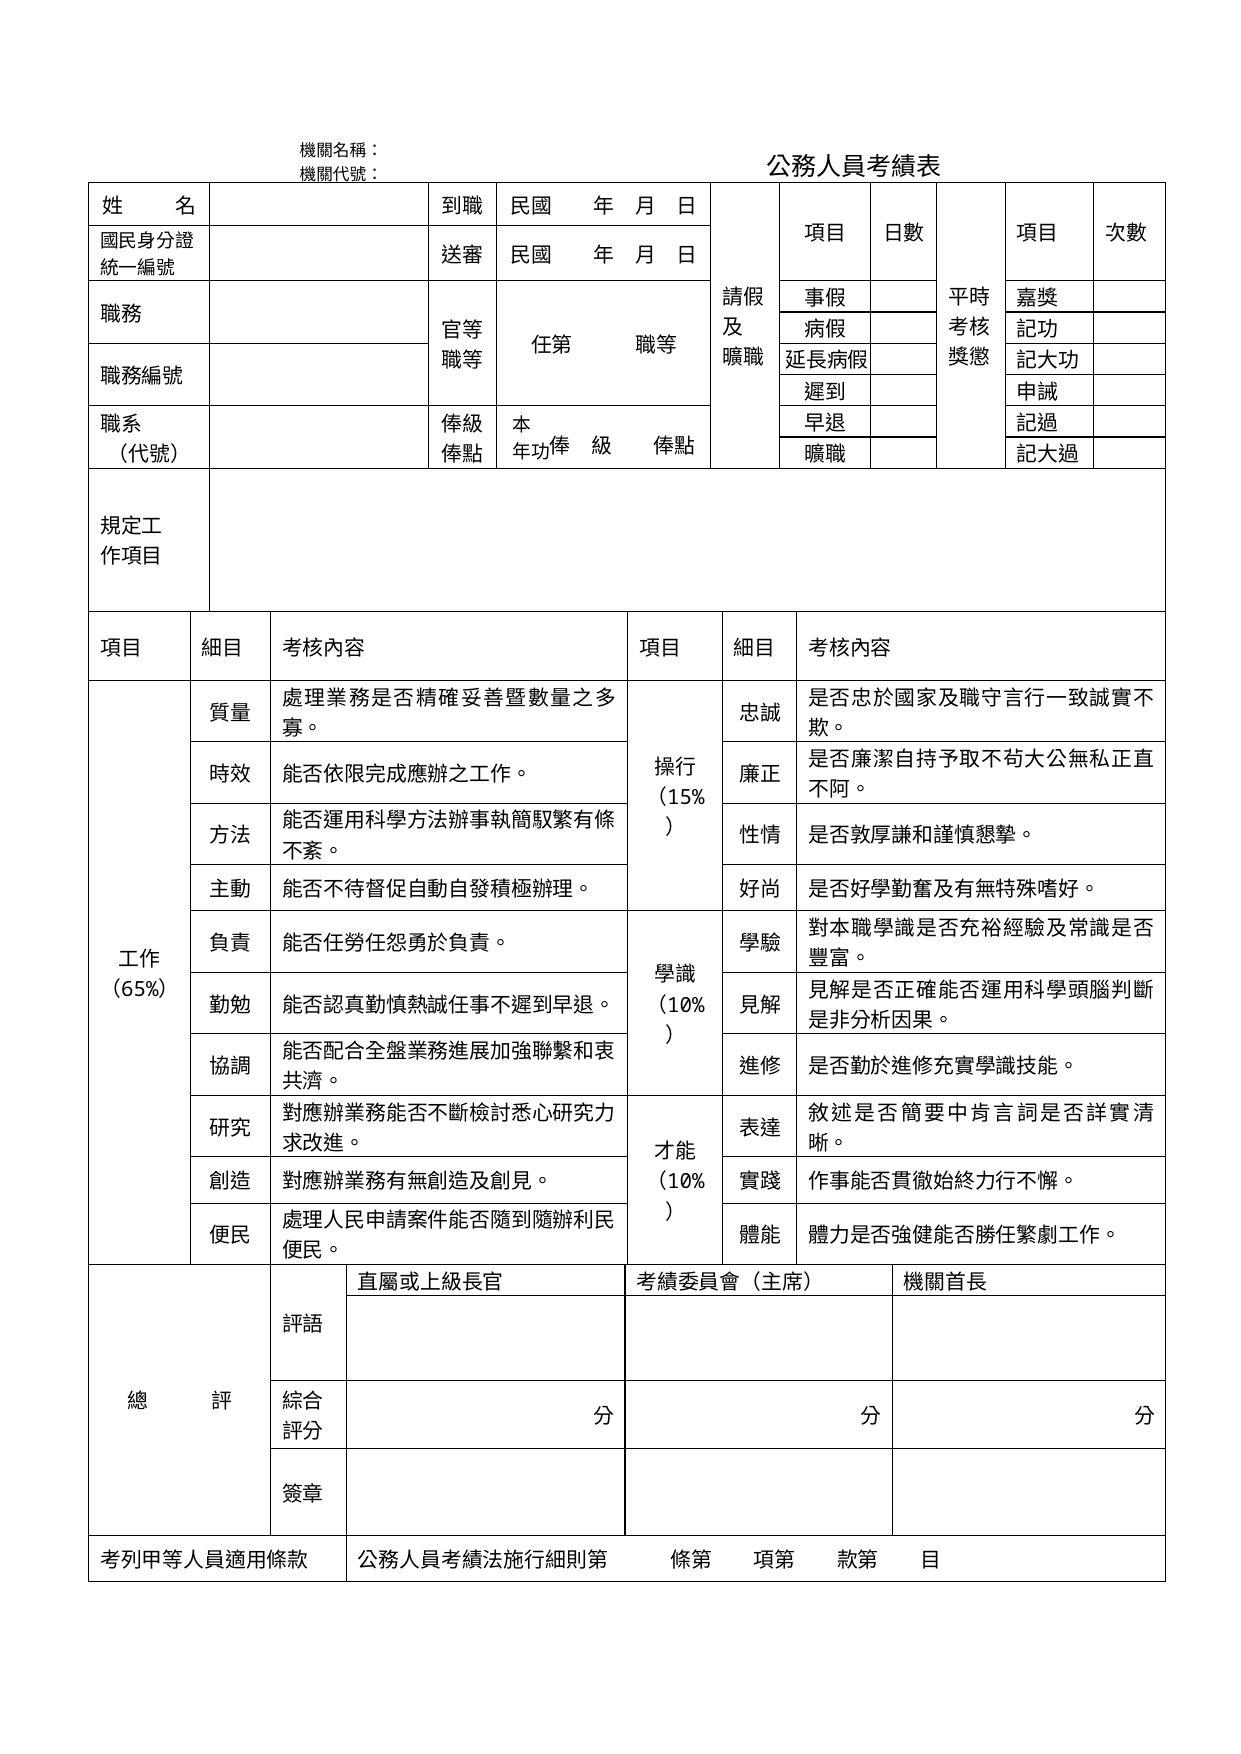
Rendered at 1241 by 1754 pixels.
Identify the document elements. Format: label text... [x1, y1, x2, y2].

table_cell 廉正 [723, 742, 796, 803]
table_cell 方法 [191, 804, 270, 864]
table_cell 規定工 作項目 [89, 469, 209, 611]
table_header 項目 [780, 183, 870, 280]
table_cell 職務編號 [89, 344, 209, 405]
table_cell [871, 375, 936, 405]
table_cell 病假 [780, 313, 870, 343]
table_cell 記功 [1006, 313, 1093, 343]
table_cell [1094, 438, 1165, 468]
table_cell 忠誠 [723, 681, 796, 741]
table_cell [1094, 375, 1165, 405]
table_cell 國民身分證統一編號 [89, 226, 209, 280]
table_cell 操行 （15%） [628, 681, 722, 910]
table_cell [871, 313, 936, 343]
table_cell [1094, 281, 1165, 311]
table_cell 是否好學勤奮及有無特殊嗜好。 [797, 865, 1165, 910]
table_header 請假及 曠職 [711, 183, 779, 468]
table_cell 綜合評分 [271, 1381, 346, 1448]
table_cell 曠職 [780, 438, 870, 468]
table_cell 記大過 [1006, 438, 1093, 468]
table_cell 對應辦業務有無創造及創見。 [271, 1157, 627, 1202]
table_cell 能否運用科學方法辦事執簡馭繁有條不紊。 [271, 804, 627, 864]
table_cell 敘述是否簡要中肯言詞是否詳實清晰。 [797, 1096, 1165, 1156]
table_cell 學驗 [723, 911, 796, 972]
table_cell 機關首長 [893, 1265, 1165, 1295]
table_cell 對應辦業務能否不斷檢討悉心研究力求改進。 [271, 1096, 627, 1156]
table_cell 見解 [723, 973, 796, 1033]
table_cell [626, 1449, 892, 1534]
table_cell 見解是否正確能否運用科學頭腦判斷是非分析因果。 [797, 973, 1165, 1033]
table_cell [210, 406, 428, 468]
table_cell 協調 [191, 1034, 270, 1095]
table_header 到職 [429, 183, 496, 225]
table_cell [871, 281, 936, 311]
table_cell 實踐 [723, 1157, 796, 1202]
table_cell 簽章 [271, 1449, 346, 1534]
table_cell 能否認真勤慎熱誠任事不遲到早退。 [271, 973, 627, 1033]
table_cell 考列甲等人員適用條款 [89, 1536, 346, 1581]
table_cell 研究 [191, 1096, 270, 1156]
table_header 姓 名 [89, 183, 209, 225]
table_cell 記過 [1006, 406, 1093, 436]
text 機關名稱：機關代號： 公務人員考績表 [89, 119, 1152, 182]
table_cell [871, 344, 936, 374]
table_cell [210, 281, 428, 343]
table_cell [871, 438, 936, 468]
table_cell 送審 [429, 226, 496, 280]
table_cell 民國 年 月 日 [497, 226, 710, 280]
table_cell 細目 [191, 612, 270, 680]
table_cell [210, 469, 1165, 611]
table_cell 事假 [780, 281, 870, 311]
table_cell [1094, 313, 1165, 343]
table_cell 職系 （代號） [89, 406, 209, 468]
table_cell 公務人員考績法施行細則第 條第 項第 款第 目 [347, 1536, 1165, 1581]
table_cell 表達 [723, 1096, 796, 1156]
table_cell 負責 [191, 911, 270, 972]
table_cell 考績委員會（主席） [626, 1265, 892, 1295]
table_cell 是否勤於進修充實學識技能。 [797, 1034, 1165, 1095]
table_cell 性情 [723, 804, 796, 864]
table_cell 俸級 俸點 [429, 406, 496, 468]
table_cell 便民 [191, 1204, 270, 1264]
table_cell 記大功 [1006, 344, 1093, 374]
table_cell 是否忠於國家及職守言行一致誠實不欺。 [797, 681, 1165, 741]
table_cell 項目 [628, 612, 722, 680]
table_cell 處理業務是否精確妥善暨數量之多寡。 [271, 681, 627, 741]
table_cell 體能 [723, 1204, 796, 1264]
table_cell 嘉獎 [1006, 281, 1093, 311]
table_cell 時效 [191, 742, 270, 803]
table_cell 早退 [780, 406, 870, 436]
table_cell 任第 職等 [497, 281, 710, 405]
table_cell 評語 [271, 1265, 346, 1379]
table_cell 創造 [191, 1157, 270, 1202]
table_cell 考核內容 [797, 612, 1165, 680]
table_cell 學識 （10%） [628, 911, 722, 1095]
table_cell 遲到 [780, 375, 870, 405]
table_cell 細目 [723, 612, 796, 680]
table_cell 官等 職等 [429, 281, 496, 405]
table_cell 才能 （10%） [628, 1096, 722, 1264]
table_cell 總 評 [89, 1265, 270, 1534]
table_cell [347, 1449, 624, 1534]
table_cell 對本職學識是否充裕經驗及常識是否豐富。 [797, 911, 1165, 972]
table_cell 作事能否貫徹始終力行不懈。 [797, 1157, 1165, 1202]
table_cell [210, 226, 428, 280]
table_cell [871, 406, 936, 436]
table_cell 分 [626, 1381, 892, 1448]
table_cell 進修 [723, 1034, 796, 1095]
table_header 民國 年 月 日 [497, 183, 710, 225]
table_cell 能否配合全盤業務進展加強聯繫和衷共濟。 [271, 1034, 627, 1095]
table_cell 工作 （65%） [89, 681, 190, 1264]
table_cell [347, 1296, 624, 1379]
table_cell [1094, 344, 1165, 374]
table_header 日數 [871, 183, 936, 280]
table_header 平時考核獎懲 [937, 183, 1005, 468]
table_cell 好尚 [723, 865, 796, 910]
table_cell 直屬或上級長官 [347, 1265, 624, 1295]
table_cell 分 [893, 1381, 1165, 1448]
table_cell 考核內容 [271, 612, 627, 680]
table_cell 質量 [191, 681, 270, 741]
table_cell [626, 1296, 892, 1379]
table_cell 主動 [191, 865, 270, 910]
table_cell 處理人民申請案件能否隨到隨辦利民便民。 [271, 1204, 627, 1264]
table_cell 體力是否強健能否勝任繁劇工作。 [797, 1204, 1165, 1264]
table_cell [893, 1449, 1165, 1534]
table_cell 能否不待督促自動自發積極辦理。 [271, 865, 627, 910]
table_cell 職務 [89, 281, 209, 343]
table_cell 能否依限完成應辦之工作。 [271, 742, 627, 803]
table_cell 是否廉潔自持予取不茍大公無私正直不阿。 [797, 742, 1165, 803]
table_cell 延長病假 [780, 344, 870, 374]
table_cell 分 [347, 1381, 624, 1448]
table_cell [1094, 406, 1165, 436]
table_cell 申誡 [1006, 375, 1093, 405]
table_header [210, 183, 428, 225]
table_cell 能否任勞任怨勇於負責。 [271, 911, 627, 972]
table_cell 勤勉 [191, 973, 270, 1033]
table_header 次數 [1094, 183, 1165, 280]
table_cell [893, 1296, 1165, 1379]
table_cell 是否敦厚謙和謹慎懇摯。 [797, 804, 1165, 864]
table_cell 本 年功俸 級 俸點 [497, 406, 710, 468]
table_cell 項目 [89, 612, 190, 680]
table_cell [210, 344, 428, 405]
table_header 項目 [1006, 183, 1093, 280]
